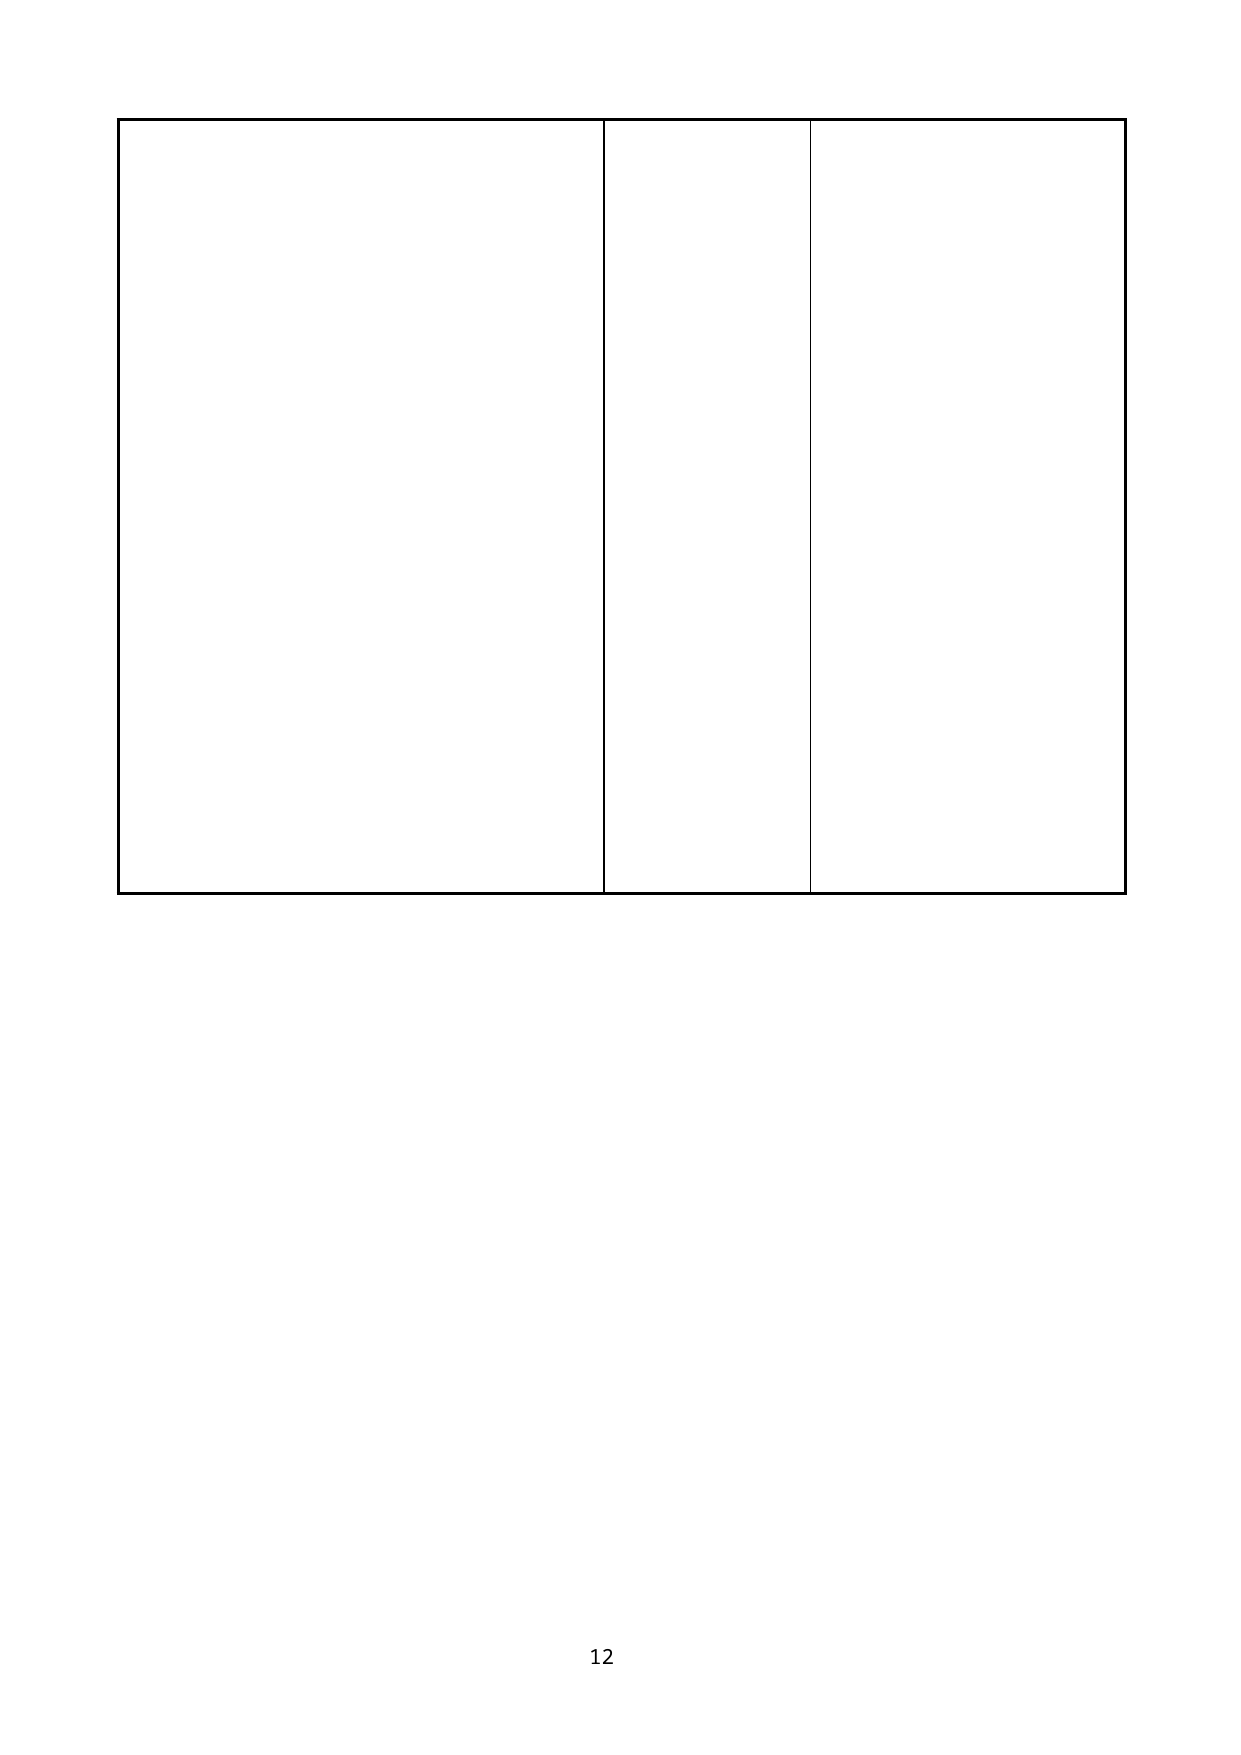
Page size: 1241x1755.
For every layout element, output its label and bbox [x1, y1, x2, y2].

table_cell [605, 121, 810, 892]
table_cell [120, 121, 603, 892]
table_cell [811, 121, 1124, 892]
